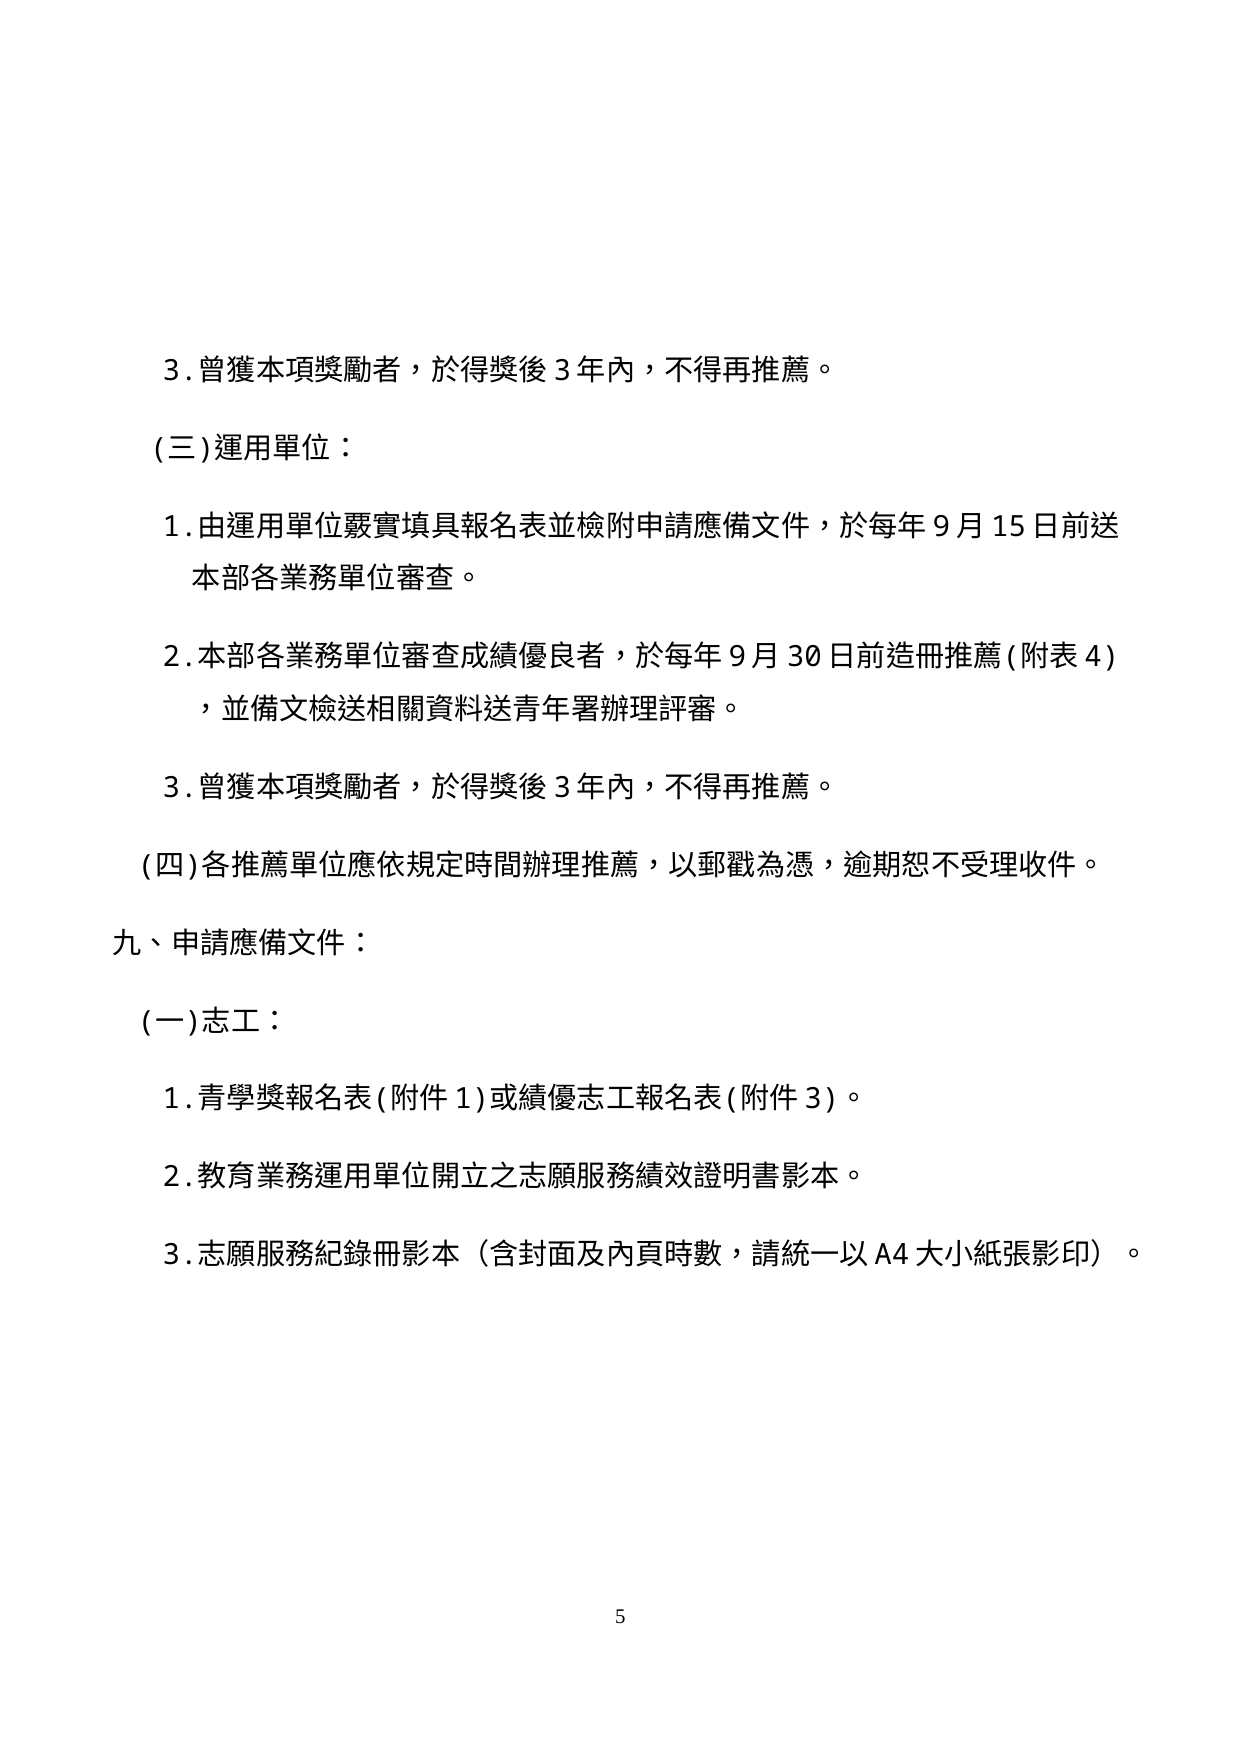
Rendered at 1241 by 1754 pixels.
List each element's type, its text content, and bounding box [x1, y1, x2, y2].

text (四)各推薦單位應依規定時間辦理推薦，以郵戳為憑，逾期恕不受理收件。 [137, 841, 1128, 884]
text 3.曾獲本項獎勵者，於得獎後3年內，不得再推薦。 [162, 346, 1128, 389]
text 3.曾獲本項獎勵者，於得獎後3年內，不得再推薦。 [162, 763, 1128, 806]
text 2.本部各業務單位審查成績優良者，於每年9月30日前造冊推薦(附表4) ，並備文檢送相關資料送青年署辦理評審。 [162, 633, 1128, 728]
text 1.青學獎報名表(附件1)或績優志工報名表(附件3)。 [162, 1075, 1128, 1117]
text 1.由運用單位覈實填具報名表並檢附申請應備文件，於每年9月15日前送本部各業務單位審查。 [162, 502, 1128, 597]
text 2.教育業務運用單位開立之志願服務績效證明書影本。 [162, 1153, 1128, 1195]
text (三)運用單位： [150, 424, 1128, 467]
text 九、申請應備文件： [112, 919, 1128, 962]
text (一)志工： [137, 997, 1128, 1039]
text 3.志願服務紀錄冊影本（含封面及內頁時數，請統一以A4大小紙張影印）。 [162, 1231, 1128, 1273]
